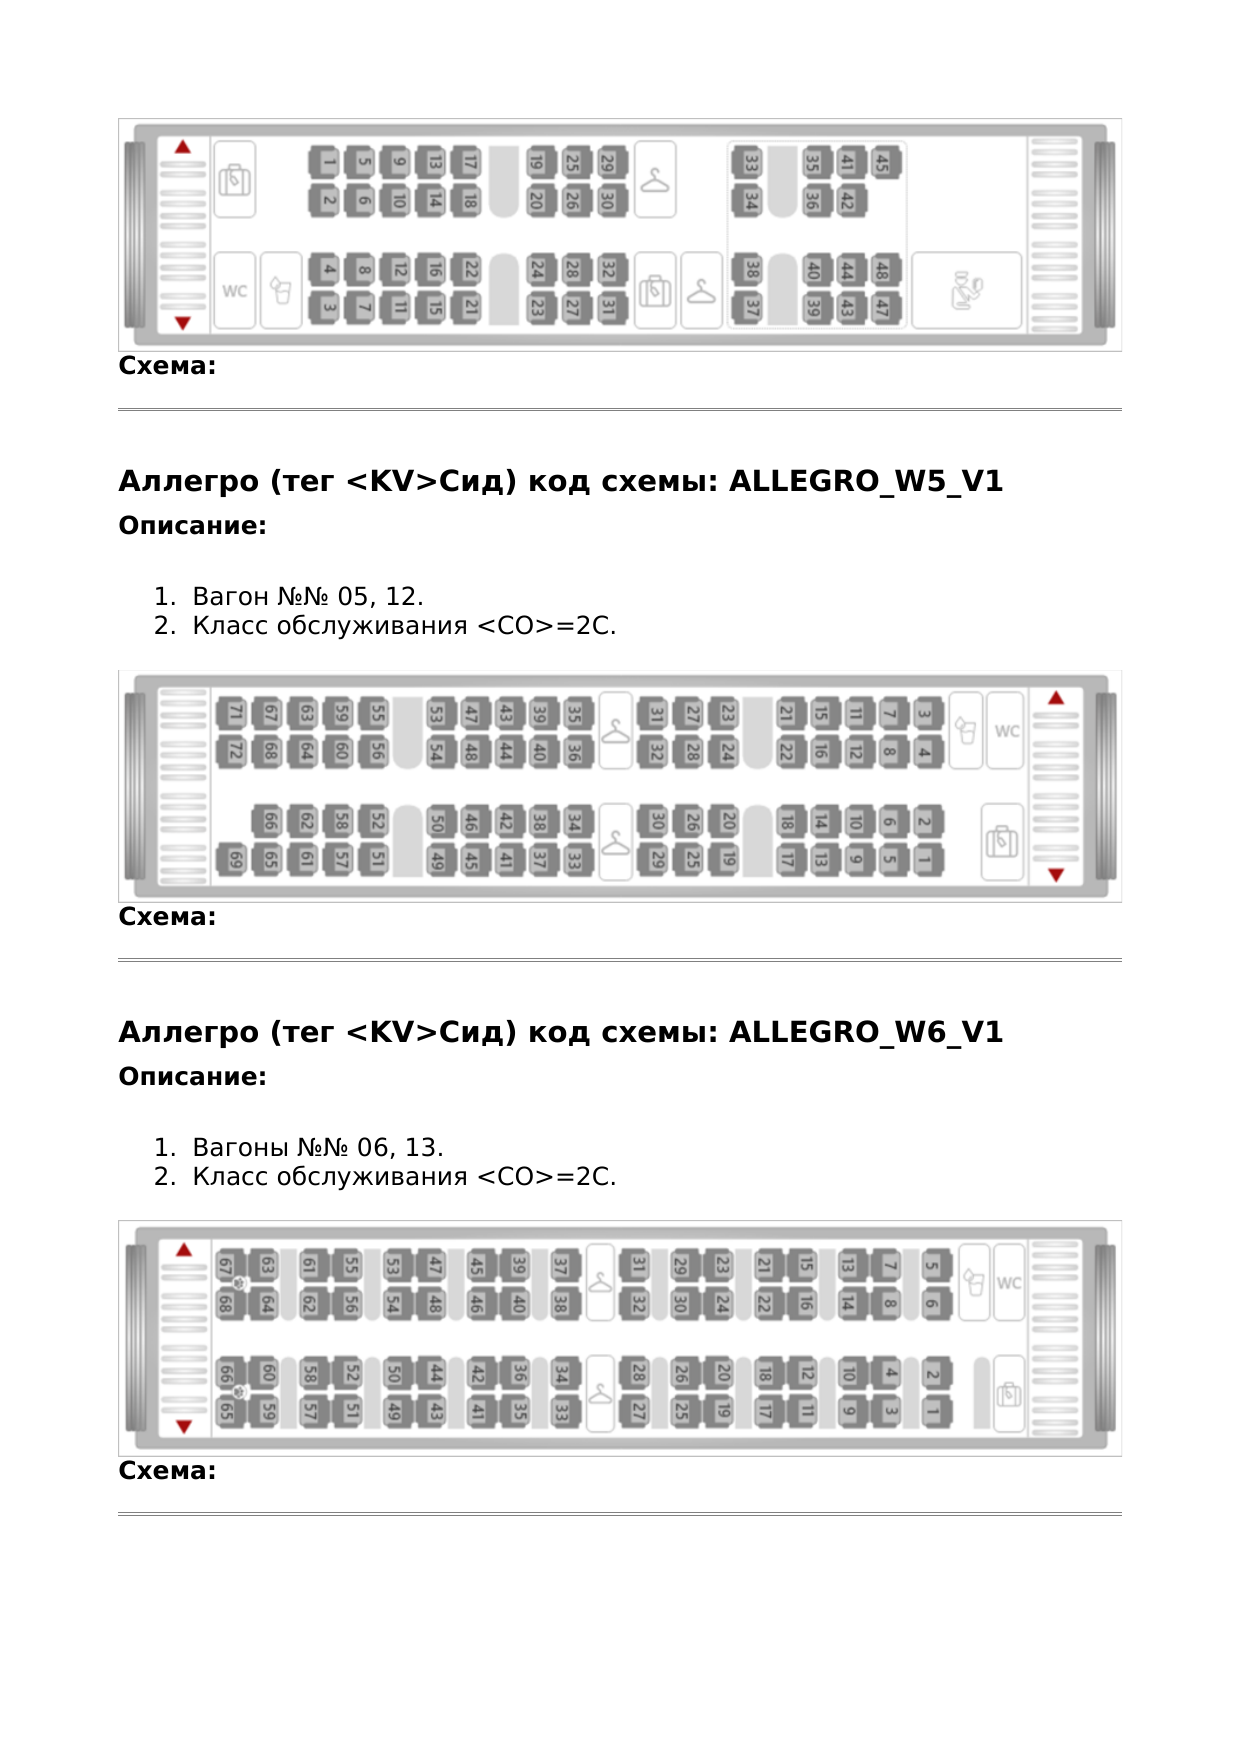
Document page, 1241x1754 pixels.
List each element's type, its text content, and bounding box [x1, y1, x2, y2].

subtitle Аллегро (тег <KV>Сид) код схемы: ALLEGRO_W6_V1 [118, 1015, 1122, 1049]
picture [118, 118, 1123, 352]
text Схема: [118, 1457, 1122, 1485]
text Схема: [118, 352, 1122, 381]
text Описание: [118, 511, 1122, 540]
picture [118, 670, 1123, 903]
subtitle Аллегро (тег <KV>Сид) код схемы: ALLEGRO_W5_V1 [118, 464, 1122, 498]
text Описание: [118, 1062, 1122, 1091]
list Вагон №№ 05, 12. [177, 582, 1122, 611]
list Класс обслуживания <CO>=2С. [177, 611, 1122, 640]
list Класс обслуживания <CO>=2C. [177, 1162, 1122, 1191]
picture [118, 1220, 1123, 1457]
text Схема: [118, 903, 1122, 931]
list Вагоны №№ 06, 13. [177, 1133, 1122, 1162]
